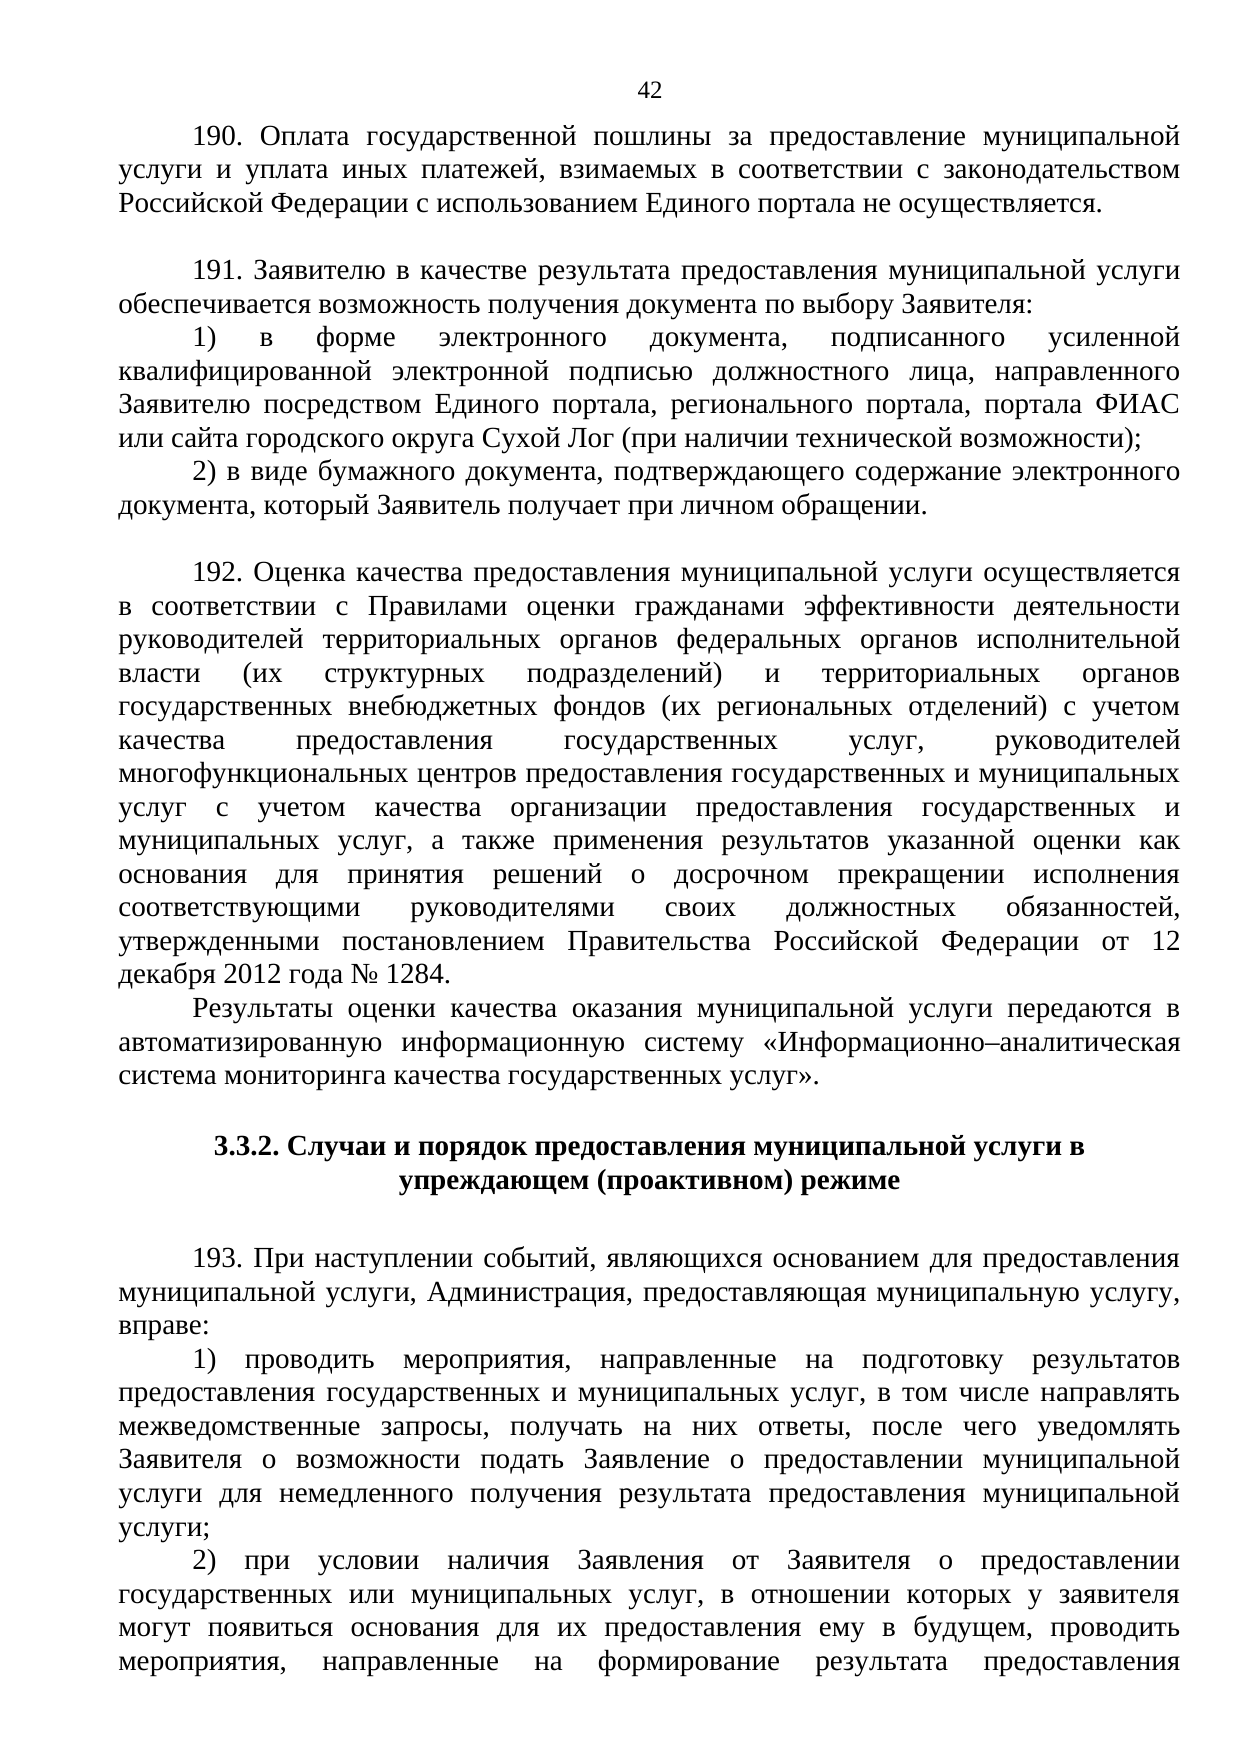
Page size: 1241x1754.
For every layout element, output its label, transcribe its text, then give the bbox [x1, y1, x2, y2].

text 2) в виде бумажного документа, подтверждающего содержание электронного документа, который Заявитель получает при личном обращении. [118, 453, 1181, 521]
text 190. Оплата государственной пошлины за предоставление муниципальной услуги и уплата иных платежей, взимаемых в соответствии с законодательством Российской Федерации с использованием Единого портала не осуществляется. [118, 118, 1181, 219]
text 192. Оценка качества предоставления муниципальной услуги осуществляется в соответствии с Правилами оценки гражданами эффективности деятельности руководителей территориальных органов федеральных органов исполнительной власти (их структурных подразделений) и территориальных органов государственных внебюджетных фондов (их региональных отделений) с учетом качества предоставления государственных услуг, руководителей многофункциональных центров предоставления государственных и муниципальных услуг с учетом качества организации предоставления государственных и муниципальных услуг, а также применения результатов указанной оценки как основания для принятия решений о досрочном прекращении исполнения соответствующими руководителями своих должностных обязанностей, утвержденными постановлением Правительства Российской Федерации от 12 декабря 2012 года № 1284. [118, 554, 1181, 990]
text 2) при условии наличия Заявления от Заявителя о предоставлении государственных или муниципальных услуг, в отношении которых у заявителя могут появиться основания для их предоставления ему в будущем, проводить мероприятия, направленные на формирование результата предоставления [118, 1542, 1181, 1676]
subtitle 3.3.2. Случаи и порядок предоставления муниципальной услуги в упреждающем (проактивном) режиме [118, 1128, 1181, 1196]
text 1) в форме электронного документа, подписанного усиленной квалифицированной электронной подписью должностного лица, направленного Заявителю посредством Единого портала, регионального портала, портала ФИАС или сайта городского округа Сухой Лог (при наличии технической возможности); [118, 319, 1181, 453]
text 1) проводить мероприятия, направленные на подготовку результатов предоставления государственных и муниципальных услуг, в том числе направлять межведомственные запросы, получать на них ответы, после чего уведомлять Заявителя о возможности подать Заявление о предоставлении муниципальной услуги для немедленного получения результата предоставления муниципальной услуги; [118, 1341, 1181, 1542]
text 191. Заявителю в качестве результата предоставления муниципальной услуги обеспечивается возможность получения документа по выбору Заявителя: [118, 252, 1181, 319]
text 193. При наступлении событий, являющихся основанием для предоставления муниципальной услуги, Администрация, предоставляющая муниципальную услугу, вправе: [118, 1240, 1181, 1341]
text Результаты оценки качества оказания муниципальной услуги передаются в автоматизированную информационную систему «Информационно–аналитическая система мониторинга качества государственных услуг». [118, 990, 1181, 1091]
